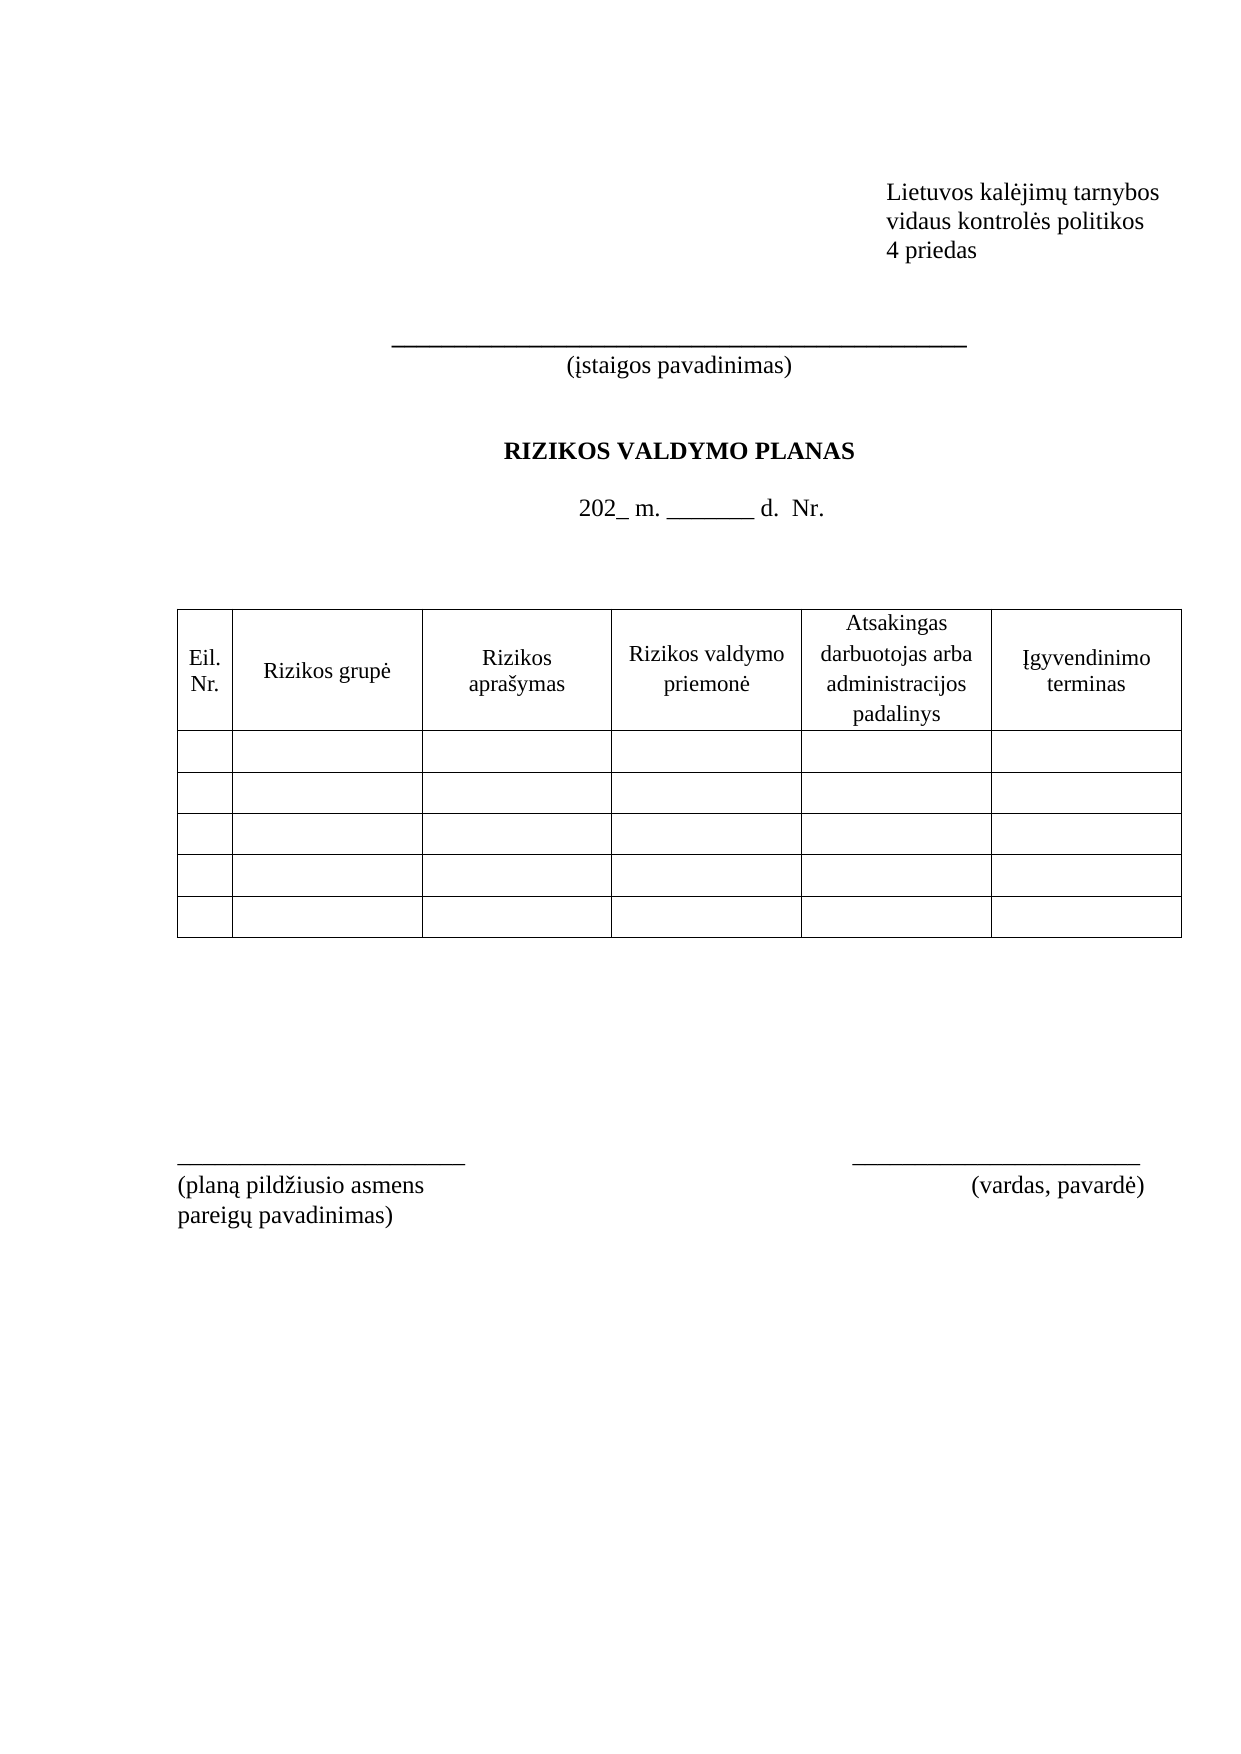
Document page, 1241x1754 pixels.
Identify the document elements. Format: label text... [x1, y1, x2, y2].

table_cell [178, 731, 232, 772]
table_cell [992, 731, 1181, 772]
text _______________________ _______________________ (planą pildžiusio asmens (vardas, pavardė) pareigų pavadinimas) [177, 1139, 1240, 1229]
table_cell [233, 773, 422, 813]
table_cell [802, 773, 991, 813]
table_cell [802, 731, 991, 772]
text 4 priedas [886, 235, 1181, 263]
text ______________________________________________ [177, 321, 1181, 350]
table_cell [802, 897, 991, 937]
text 202_ m. _______ d. Nr. [148, 493, 1181, 522]
table_header Rizikos grupė [233, 610, 422, 730]
table_cell [423, 897, 611, 937]
table_header Rizikos valdymo priemonė [612, 610, 801, 730]
table_cell [992, 814, 1181, 854]
table_cell [178, 855, 232, 896]
table_header Rizikos aprašymas [423, 610, 611, 730]
table_cell [178, 814, 232, 854]
table_cell [423, 814, 611, 854]
table_cell [992, 773, 1181, 813]
table_cell [423, 773, 611, 813]
table_cell [802, 855, 991, 896]
table_cell [178, 773, 232, 813]
table_header Eil. Nr. [178, 610, 232, 730]
table_cell [612, 897, 801, 937]
text (įstaigos pavadinimas) [177, 350, 1181, 378]
table_cell [992, 855, 1181, 896]
table_cell [178, 897, 232, 937]
table_header Atsakingas darbuotojas arba administracijos padalinys [802, 610, 991, 730]
table_cell [423, 731, 611, 772]
table_cell [612, 731, 801, 772]
table_cell [612, 855, 801, 896]
table_cell [423, 855, 611, 896]
table_cell [233, 897, 422, 937]
table_cell [612, 773, 801, 813]
table_header Įgyvendinimo terminas [992, 610, 1181, 730]
table_cell [233, 731, 422, 772]
table_cell [233, 855, 422, 896]
table_cell [992, 897, 1181, 937]
table_cell [233, 814, 422, 854]
table_cell [612, 814, 801, 854]
table_cell [802, 814, 991, 854]
text Lietuvos kalėjimų tarnybos [886, 177, 1181, 206]
text RIZIKOS VALDYMO PLANAS [177, 436, 1181, 465]
text vidaus kontrolės politikos [886, 206, 1181, 235]
